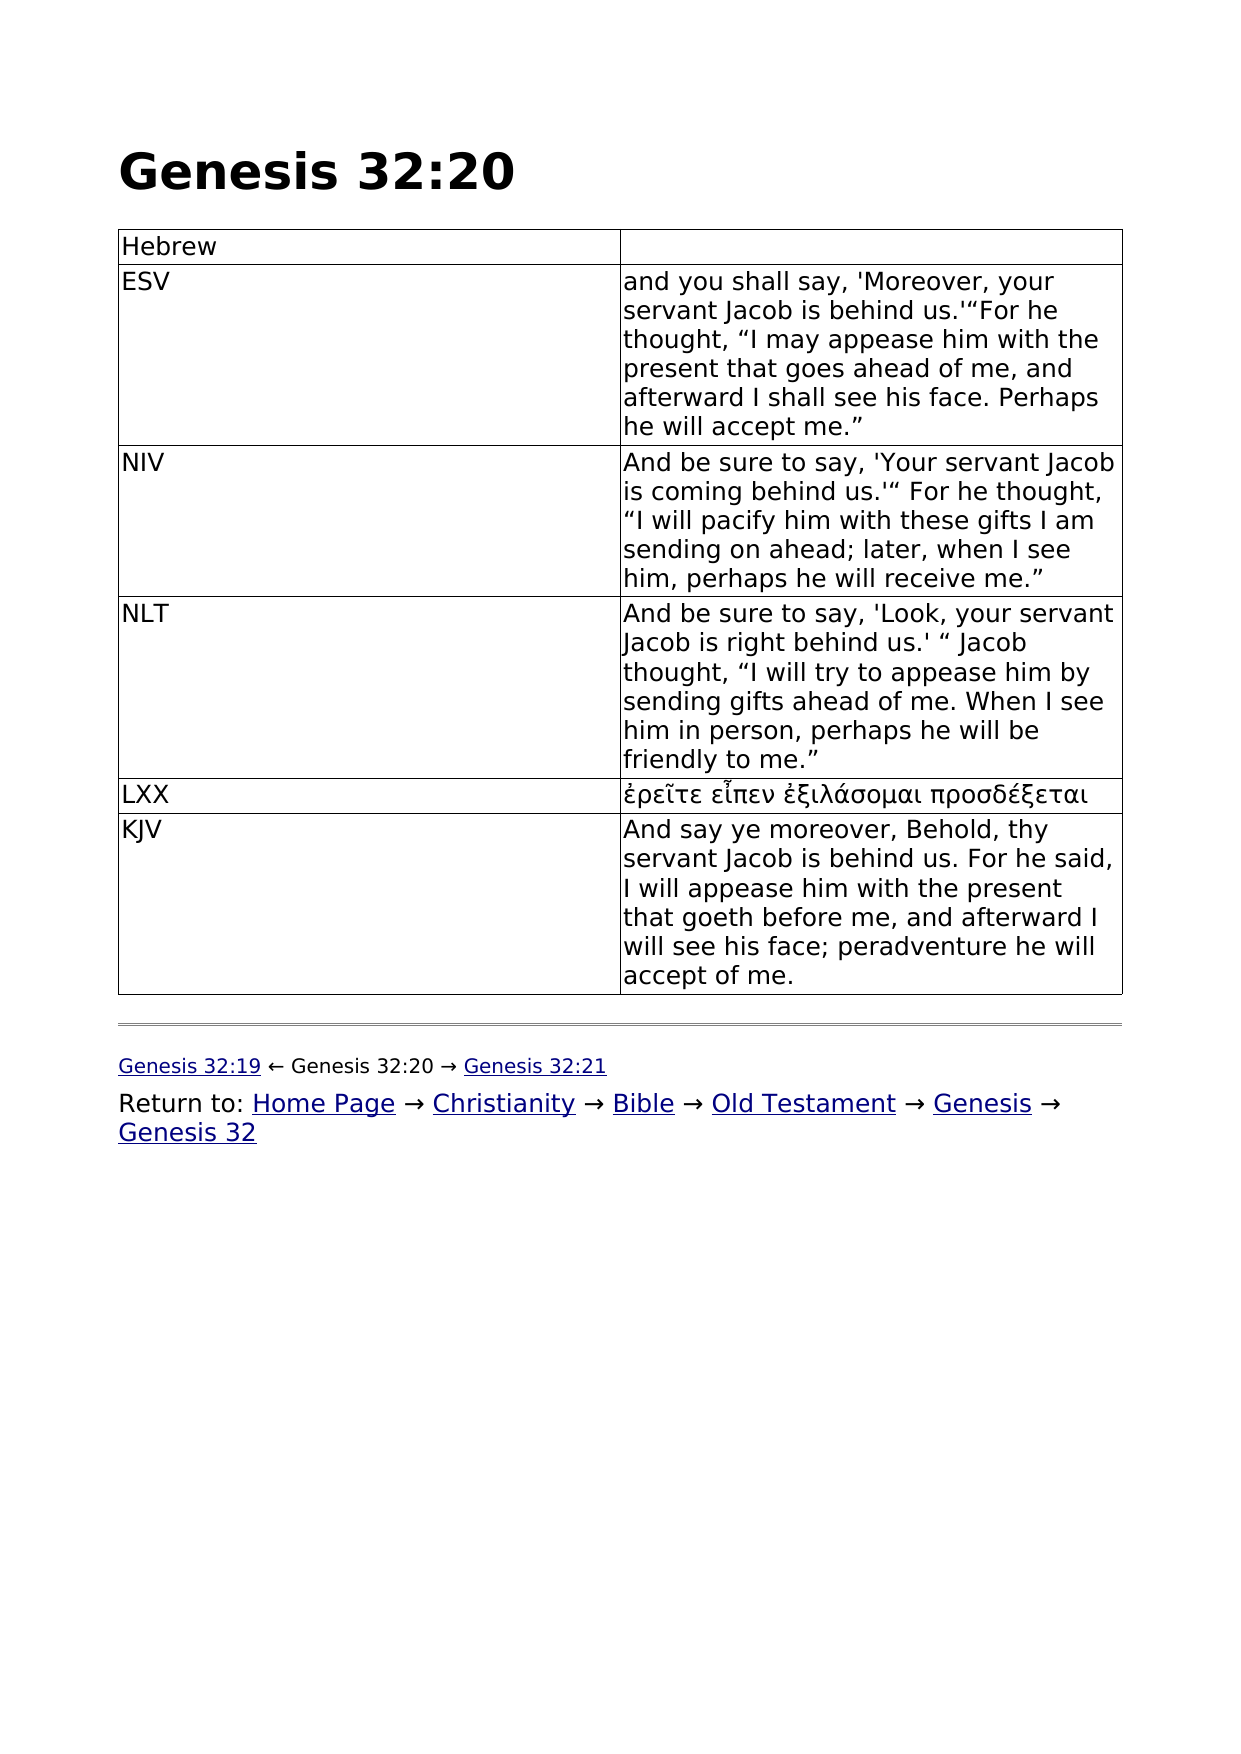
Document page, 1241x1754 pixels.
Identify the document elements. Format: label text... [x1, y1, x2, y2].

table_header [621, 230, 1122, 264]
table_cell ESV [119, 265, 620, 445]
table_cell And be sure to say, 'Your servant Jacob is coming behind us.'“ For he thought, “I will pacify him with these gifts I am sending on ahead; later, when I see him, perhaps he will receive me.” [621, 446, 1122, 596]
table_cell And be sure to say, 'Look, your servant Jacob is right behind us.' “ Jacob thought, “I will try to appease him by sending gifts ahead of me. When I see him in person, perhaps he will be friendly to me.” [621, 597, 1122, 777]
table_cell LXX [119, 779, 620, 812]
table_cell NLT [119, 597, 620, 777]
table_cell KJV [119, 814, 620, 993]
text Return to: Home Page → Christianity → Bible → Old Testament → Genesis → Genesis 32 [118, 1089, 1122, 1147]
table_header Hebrew [119, 230, 620, 264]
text Genesis 32:19 ← Genesis 32:20 → Genesis 32:21 [118, 1055, 1122, 1089]
table_cell ἐρεῖτε εἶπεν ἐξιλάσομαι προσδέξεται [621, 779, 1122, 812]
table_cell NIV [119, 446, 620, 596]
subtitle Genesis 32:20 [118, 143, 1122, 201]
table_cell And say ye moreover, Behold, thy servant Jacob is behind us. For he said, I will appease him with the present that goeth before me, and afterward I will see his face; peradventure he will accept of me. [621, 814, 1122, 993]
table_cell and you shall say, 'Moreover, your servant Jacob is behind us.'“For he thought, “I may appease him with the present that goes ahead of me, and afterward I shall see his face. Perhaps he will accept me.” [621, 265, 1122, 445]
